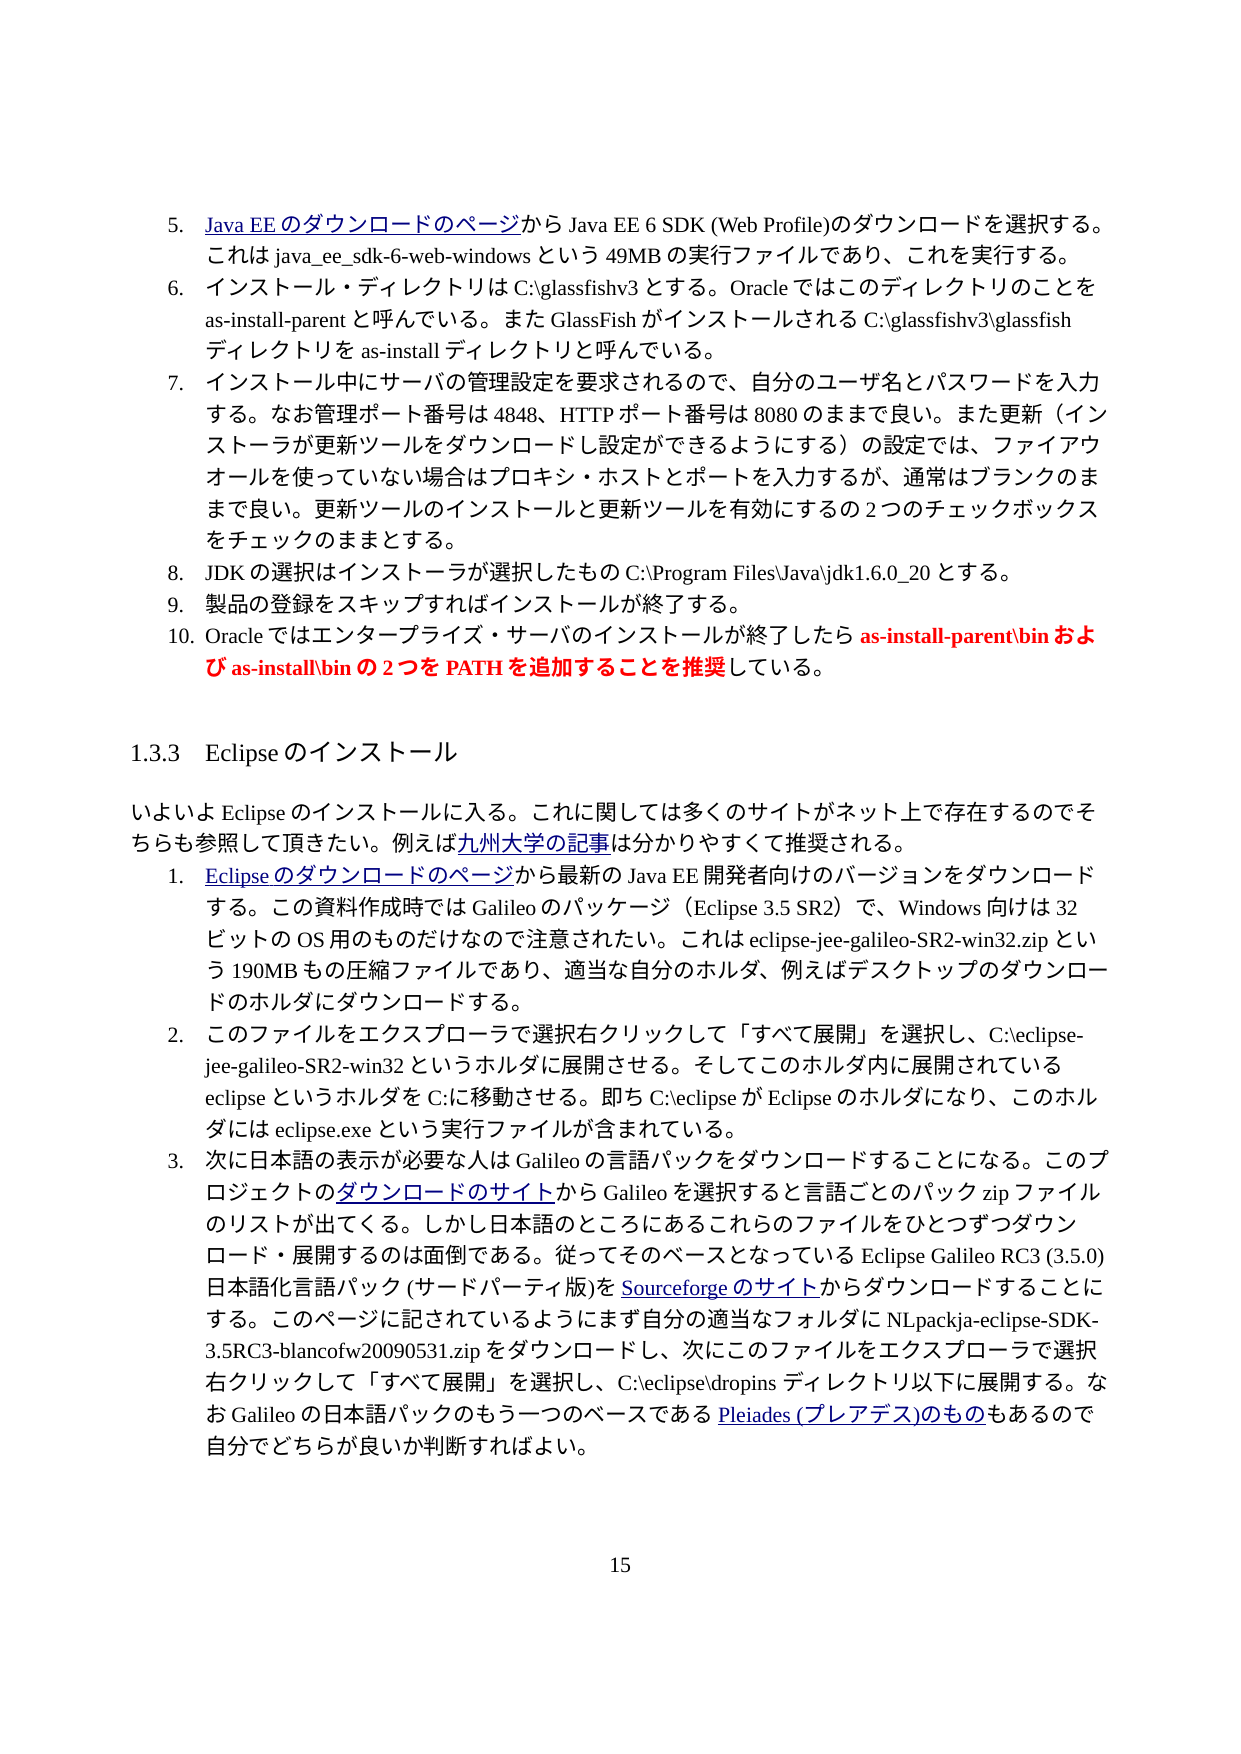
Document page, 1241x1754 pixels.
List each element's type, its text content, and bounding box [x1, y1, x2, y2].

subtitle Eclipseのインストール [130, 732, 1110, 768]
list 製品の登録をスキップすればインストールが終了する。 [167, 587, 1110, 618]
list JDKの選択はインストーラが選択したものC:\Program Files\Java\jdk1.6.0_20とする。 [167, 555, 1110, 587]
list 次に日本語の表示が必要な人はGalileoの言語パックをダウンロードすることになる。このプロジェクトのダウンロードのサイトからGalileoを選択すると言語ごとのパックzipファイルのリストが出てくる。しかし日本語のところにあるこれらのファイルをひとつずつダウンロード・展開するのは面倒である。従ってそのベースとなっているEclipse Galileo RC3 (3.5.0) 日本語化言語パック (サードパーティ版)をSourceforgeのサイトからダウンロードすることにする。このページに記されているようにまず自分の適当なフォルダにNLpackja-eclipse-SDK-3.5RC3-blancofw20090531.zipをダウンロードし、次にこのファイルをエクスプローラで選択右クリックして「すべて展開」を選択し、C:\eclipse\dropins ディレクトリ以下に展開する。なおGalileoの日本語パックのもう一つのベースであるPleiades (プレアデス)のものもあるので自分でどちらが良いか判断すればよい。 [167, 1143, 1110, 1460]
list インストール中にサーバの管理設定を要求されるので、自分のユーザ名とパスワードを入力する。なお管理ポート番号は4848、HTTPポート番号は8080のままで良い。また更新（インストーラが更新ツールをダウンロードし設定ができるようにする）の設定では、ファイアウオールを使っていない場合はプロキシ・ホストとポートを入力するが、通常はブランクのままで良い。更新ツールのインストールと更新ツールを有効にするの2つのチェックボックスをチェックのままとする。 [167, 365, 1110, 555]
list Oracleではエンタープライズ・サーバのインストールが終了したらas-install-parent\binおよびas-install\binの2つをPATHを追加することを推奨している。 [167, 618, 1110, 682]
list Java EEのダウンロードのページからJava EE 6 SDK (Web Profile)のダウンロードを選択する。これはjava_ee_sdk-6-web-windowsという49MBの実行ファイルであり、これを実行する。 [167, 207, 1110, 270]
list インストール・ディレクトリはC:\glassfishv3とする。Oracleではこのディレクトリのことをas-install-parentと呼んでいる。またGlassFishがインストールされるC:\glassfishv3\glassfishディレクトリをas-installディレクトリと呼んでいる。 [167, 270, 1110, 365]
list このファイルをエクスプローラで選択右クリックして「すべて展開」を選択し、C:\eclipse-jee-galileo-SR2-win32というホルダに展開させる。そしてこのホルダ内に展開されているeclipseというホルダをC:に移動させる。即ちC:\eclipseがEclipseのホルダになり、このホルダにはeclipse.exeという実行ファイルが含まれている。 [167, 1017, 1110, 1143]
list Eclipseのダウンロードのページから最新のJava EE開発者向けのバージョンをダウンロードする。この資料作成時ではGalileoのパッケージ（Eclipse 3.5 SR2）で、Windows向けは32ビットのOS用のものだけなので注意されたい。これはeclipse-jee-galileo-SR2-win32.zipという190MBもの圧縮ファイルであり、適当な自分のホルダ、例えばデスクトップのダウンロードのホルダにダウンロードする。 [167, 858, 1110, 1017]
text いよいよEclipseのインストールに入る。これに関しては多くのサイトがネット上で存在するのでそちらも参照して頂きたい。例えば九州大学の記事は分かりやすくて推奨される。 [130, 795, 1110, 858]
